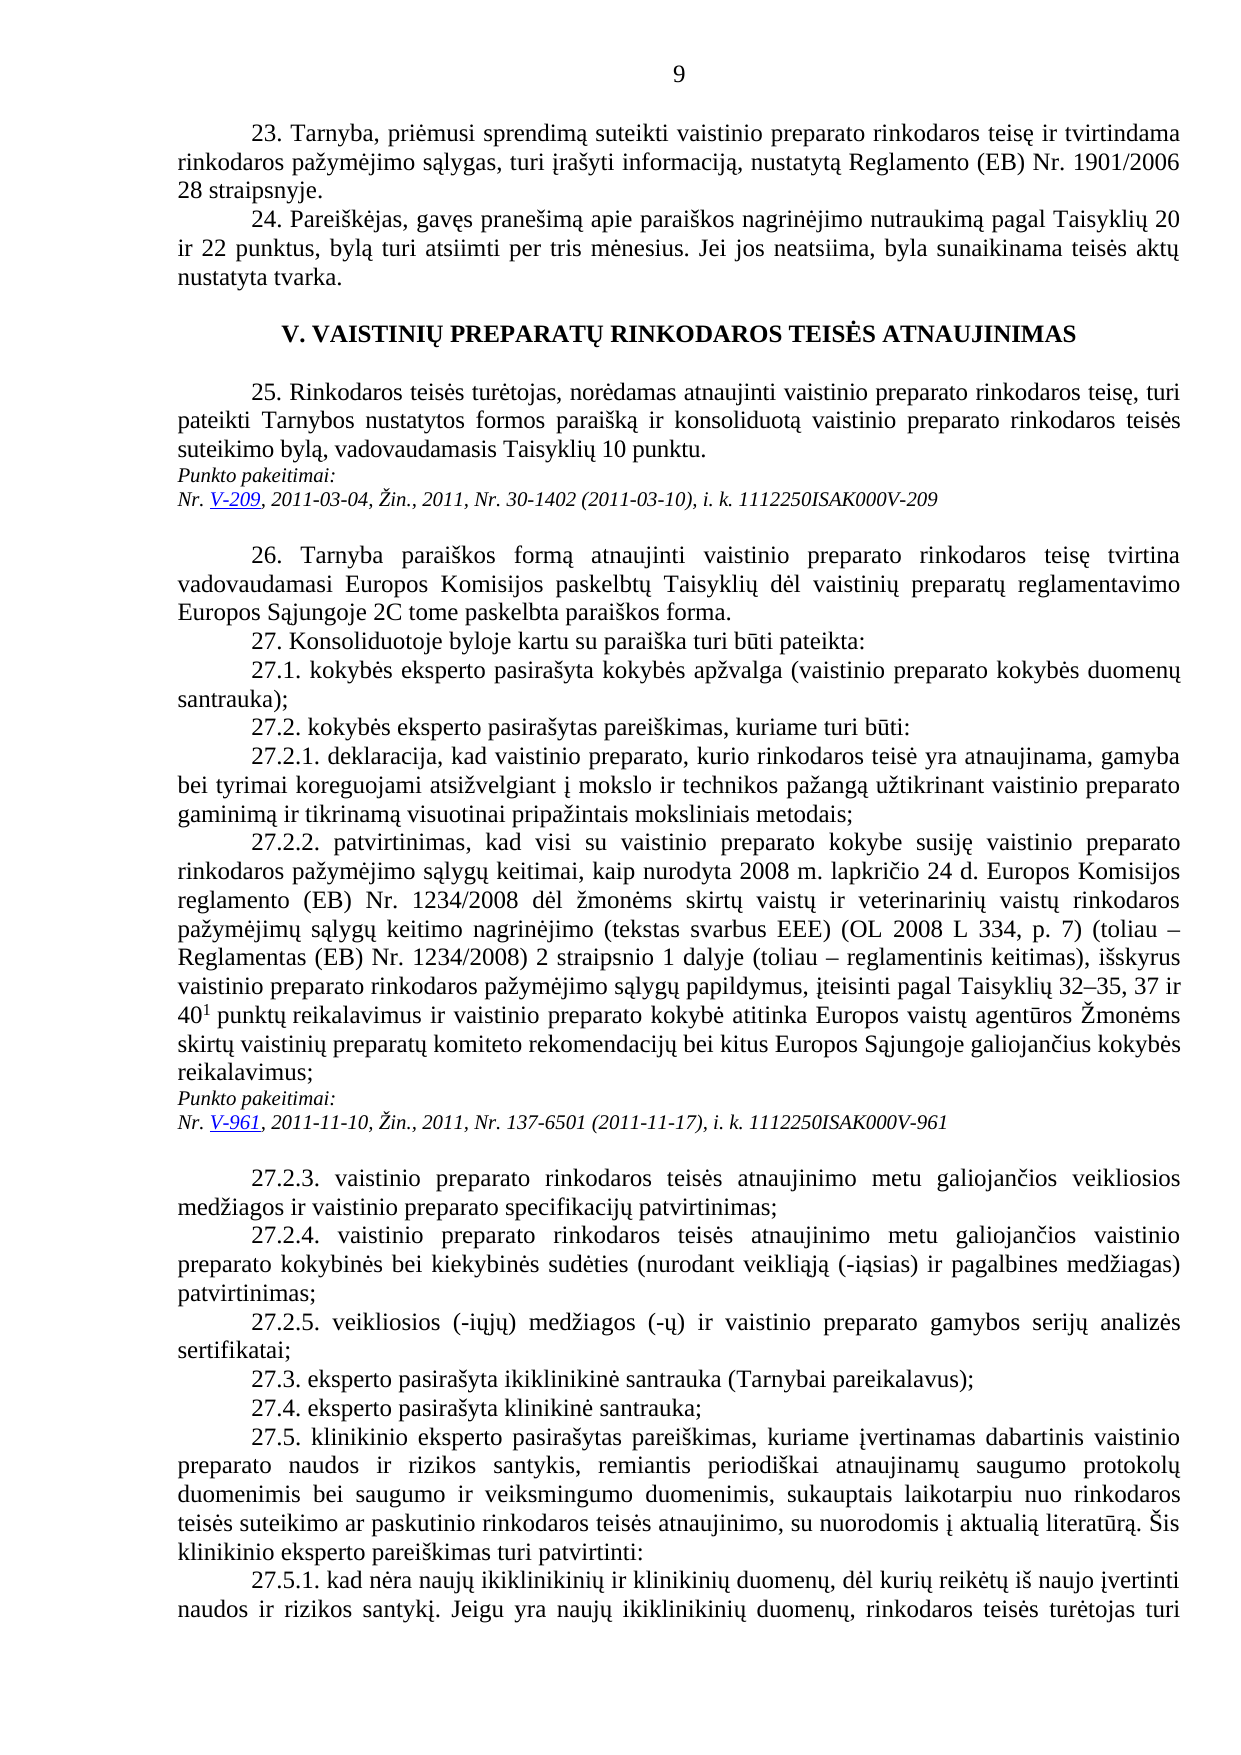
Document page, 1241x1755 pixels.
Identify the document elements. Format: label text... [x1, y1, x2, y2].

text 26. Tarnyba paraiškos formą atnaujinti vaistinio preparato rinkodaros teisę tvirtina vadovaudamasi Europos Komisijos paskelbtų Taisyklių dėl vaistinių preparatų reglamentavimo Europos Sąjungoje 2C tome paskelbta paraiškos forma. [177, 540, 1181, 626]
text 24. Pareiškėjas, gavęs pranešimą apie paraiškos nagrinėjimo nutraukimą pagal Taisyklių 20 ir 22 punktus, bylą turi atsiimti per tris mėnesius. Jei jos neatsiima, byla sunaikinama teisės aktų nustatyta tvarka. [177, 204, 1181, 291]
text 23. Tarnyba, priėmusi sprendimą suteikti vaistinio preparato rinkodaros teisę ir tvirtindama rinkodaros pažymėjimo sąlygas, turi įrašyti informaciją, nustatytą Reglamento (EB) Nr. 1901/2006 28 straipsnyje. [177, 118, 1181, 204]
text Punkto pakeitimai: [177, 1086, 1181, 1110]
text 25. Rinkodaros teisės turėtojas, norėdamas atnaujinti vaistinio preparato rinkodaros teisę, turi pateikti Tarnybos nustatytos formos paraišką ir konsoliduotą vaistinio preparato rinkodaros teisės suteikimo bylą, vadovaudamasis Taisyklių 10 punktu. [177, 377, 1181, 463]
text 27.5. klinikinio eksperto pasirašytas pareiškimas, kuriame įvertinamas dabartinis vaistinio preparato naudos ir rizikos santykis, remiantis periodiškai atnaujinamų saugumo protokolų duomenimis bei saugumo ir veiksmingumo duomenimis, sukauptais laikotarpiu nuo rinkodaros teisės suteikimo ar paskutinio rinkodaros teisės atnaujinimo, su nuorodomis į aktualią literatūrą. Šis klinikinio eksperto pareiškimas turi patvirtinti: [177, 1422, 1181, 1566]
text 27.2.4. vaistinio preparato rinkodaros teisės atnaujinimo metu galiojančios vaistinio preparato kokybinės bei kiekybinės sudėties (nurodant veikliąją (-iąsias) ir pagalbines medžiagas) patvirtinimas; [177, 1221, 1181, 1307]
text Punkto pakeitimai: [177, 463, 1181, 487]
text V. VAISTINIŲ PREPARATŲ RINKODAROS TEISĖS ATNAUJINIMAS [177, 319, 1181, 348]
text 27.5.1. kad nėra naujų ikiklinikinių ir klinikinių duomenų, dėl kurių reikėtų iš naujo įvertinti naudos ir rizikos santykį. Jeigu yra naujų ikiklinikinių duomenų, rinkodaros teisės turėtojas turi [177, 1566, 1181, 1623]
text 27.2.5. veikliosios (-iųjų) medžiagos (-ų) ir vaistinio preparato gamybos serijų analizės sertifikatai; [177, 1307, 1181, 1364]
text 27.2.3. vaistinio preparato rinkodaros teisės atnaujinimo metu galiojančios veikliosios medžiagos ir vaistinio preparato specifikacijų patvirtinimas; [177, 1163, 1181, 1221]
text 27.4. eksperto pasirašyta klinikinė santrauka; [177, 1393, 1181, 1422]
text Nr. V-209, 2011-03-04, Žin., 2011, Nr. 30-1402 (2011-03-10), i. k. 1112250ISAK000V-209 [177, 487, 1181, 511]
text 27.2.2. patvirtinimas, kad visi su vaistinio preparato kokybe susiję vaistinio preparato rinkodaros pažymėjimo sąlygų keitimai, kaip nurodyta 2008 m. lapkričio 24 d. Europos Komisijos reglamento (EB) Nr. 1234/2008 dėl žmonėms skirtų vaistų ir veterinarinių vaistų rinkodaros pažymėjimų sąlygų keitimo nagrinėjimo (tekstas svarbus EEE) (OL 2008 L 334, p. 7) (toliau – Reglamentas (EB) Nr. 1234/2008) 2 straipsnio 1 dalyje (toliau – reglamentinis keitimas), išskyrus vaistinio preparato rinkodaros pažymėjimo sąlygų papildymus, įteisinti pagal Taisyklių 32–35, 37 ir 401 punktų reikalavimus ir vaistinio preparato kokybė atitinka Europos vaistų agentūros Žmonėms skirtų vaistinių preparatų komiteto rekomendacijų bei kitus Europos Sąjungoje galiojančius kokybės reikalavimus; [177, 827, 1181, 1086]
text Nr. V-961, 2011-11-10, Žin., 2011, Nr. 137-6501 (2011-11-17), i. k. 1112250ISAK000V-961 [177, 1110, 1181, 1134]
text 27.2. kokybės eksperto pasirašytas pareiškimas, kuriame turi būti: [177, 712, 1181, 741]
text 27.2.1. deklaracija, kad vaistinio preparato, kurio rinkodaros teisė yra atnaujinama, gamyba bei tyrimai koreguojami atsižvelgiant į mokslo ir technikos pažangą užtikrinant vaistinio preparato gaminimą ir tikrinamą visuotinai pripažintais moksliniais metodais; [177, 741, 1181, 827]
text 27.1. kokybės eksperto pasirašyta kokybės apžvalga (vaistinio preparato kokybės duomenų santrauka); [177, 655, 1181, 712]
text 27.3. eksperto pasirašyta ikiklinikinė santrauka (Tarnybai pareikalavus); [177, 1364, 1181, 1393]
text 27. Konsoliduotoje byloje kartu su paraiška turi būti pateikta: [177, 626, 1181, 655]
